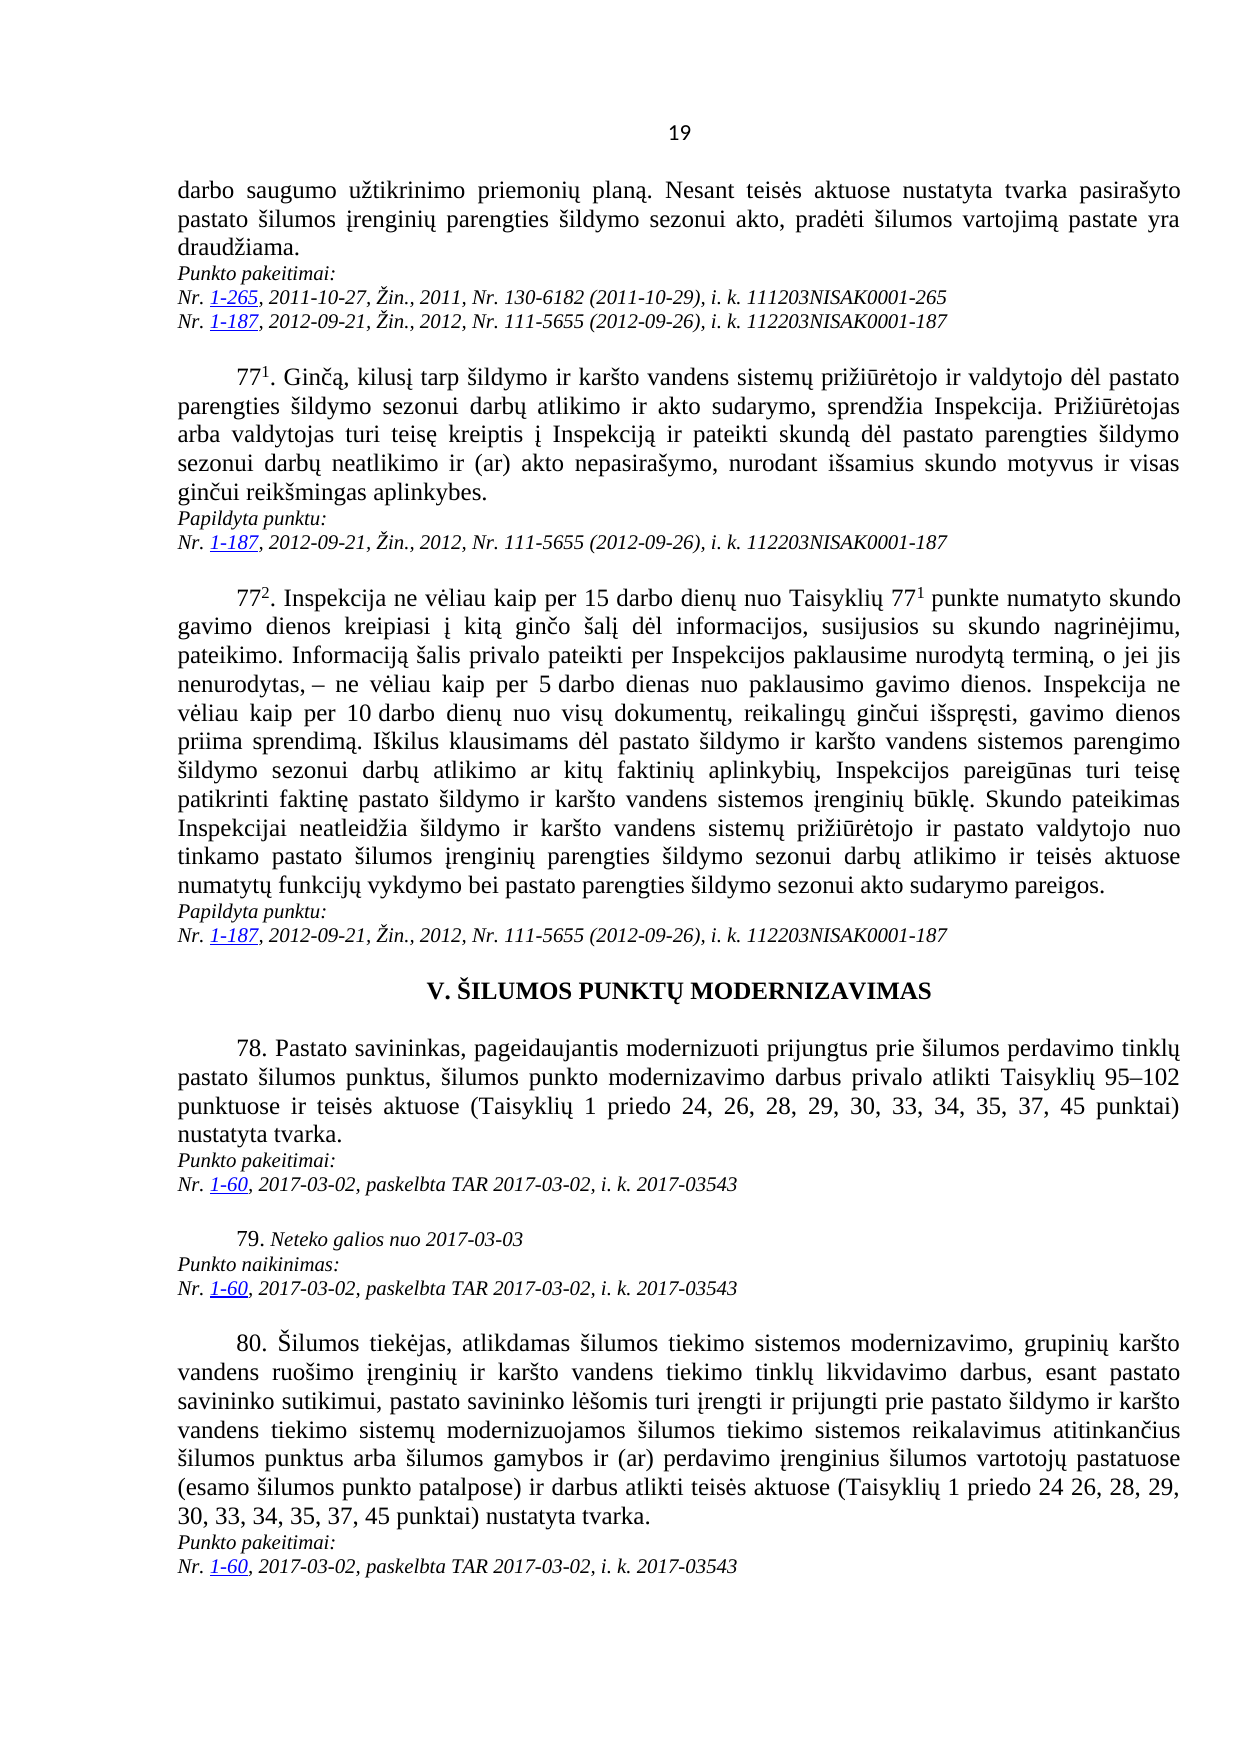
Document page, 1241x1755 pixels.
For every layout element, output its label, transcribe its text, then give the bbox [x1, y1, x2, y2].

text 79. Neteko galios nuo 2017-03-03 [177, 1225, 1181, 1252]
text V. ŠILUMOS PUNKTŲ MODERNIZAVIMAS [177, 976, 1181, 1004]
text Nr. 1-60, 2017-03-02, paskelbta TAR 2017-03-02, i. k. 2017-03543 [177, 1172, 1181, 1196]
text Nr. 1-60, 2017-03-02, paskelbta TAR 2017-03-02, i. k. 2017-03543 [177, 1276, 1181, 1300]
text Nr. 1-187, 2012-09-21, Žin., 2012, Nr. 111-5655 (2012-09-26), i. k. 112203NISAK0001-187 [177, 923, 1181, 947]
text Papildyta punktu: [177, 506, 1181, 530]
text Punkto naikinimas: [177, 1252, 1181, 1276]
text 772. Inspekcija ne vėliau kaip per 15 darbo dienų nuo Taisyklių 771 punkte numatyto skundo gavimo dienos kreipiasi į kitą ginčo šalį dėl informacijos, susijusios su skundo nagrinėjimu, pateikimo. Informaciją šalis privalo pateikti per Inspekcijos paklausime nurodytą terminą, o jei jis nenurodytas, – ne vėliau kaip per 5 darbo dienas nuo paklausimo gavimo dienos. Inspekcija ne vėliau kaip per 10 darbo dienų nuo visų dokumentų, reikalingų ginčui išspręsti, gavimo dienos priima sprendimą. Iškilus klausimams dėl pastato šildymo ir karšto vandens sistemos parengimo šildymo sezonui darbų atlikimo ar kitų faktinių aplinkybių, Inspekcijos pareigūnas turi teisę patikrinti faktinę pastato šildymo ir karšto vandens sistemos įrenginių būklę. Skundo pateikimas Inspekcijai neatleidžia šildymo ir karšto vandens sistemų prižiūrėtojo ir pastato valdytojo nuo tinkamo pastato šilumos įrenginių parengties šildymo sezonui darbų atlikimo ir teisės aktuose numatytų funkcijų vykdymo bei pastato parengties šildymo sezonui akto sudarymo pareigos. [177, 583, 1181, 899]
text Punkto pakeitimai: [177, 1148, 1181, 1172]
text Nr. 1-265, 2011-10-27, Žin., 2011, Nr. 130-6182 (2011-10-29), i. k. 111203NISAK0001-265 [177, 285, 1181, 309]
text Nr. 1-187, 2012-09-21, Žin., 2012, Nr. 111-5655 (2012-09-26), i. k. 112203NISAK0001-187 [177, 530, 1181, 554]
text Nr. 1-60, 2017-03-02, paskelbta TAR 2017-03-02, i. k. 2017-03543 [177, 1554, 1181, 1578]
text Punkto pakeitimai: [177, 261, 1181, 285]
text darbo saugumo užtikrinimo priemonių planą. Nesant teisės aktuose nustatyta tvarka pasirašyto pastato šilumos įrenginių parengties šildymo sezonui akto, pradėti šilumos vartojimą pastate yra draudžiama. [177, 175, 1181, 261]
text 80. Šilumos tiekėjas, atlikdamas šilumos tiekimo sistemos modernizavimo, grupinių karšto vandens ruošimo įrenginių ir karšto vandens tiekimo tinklų likvidavimo darbus, esant pastato savininko sutikimui, pastato savininko lėšomis turi įrengti ir prijungti prie pastato šildymo ir karšto vandens tiekimo sistemų modernizuojamos šilumos tiekimo sistemos reikalavimus atitinkančius šilumos punktus arba šilumos gamybos ir (ar) perdavimo įrenginius šilumos vartotojų pastatuose (esamo šilumos punkto patalpose) ir darbus atlikti teisės aktuose (Taisyklių 1 priedo 24 26, 28, 29, 30, 33, 34, 35, 37, 45 punktai) nustatyta tvarka. [177, 1328, 1181, 1530]
text Papildyta punktu: [177, 899, 1181, 923]
text Punkto pakeitimai: [177, 1530, 1181, 1554]
text 78. Pastato savininkas, pageidaujantis modernizuoti prijungtus prie šilumos perdavimo tinklų pastato šilumos punktus, šilumos punkto modernizavimo darbus privalo atlikti Taisyklių 95–102 punktuose ir teisės aktuose (Taisyklių 1 priedo 24, 26, 28, 29, 30, 33, 34, 35, 37, 45 punktai) nustatyta tvarka. [177, 1033, 1181, 1148]
text 771. Ginčą, kilusį tarp šildymo ir karšto vandens sistemų prižiūrėtojo ir valdytojo dėl pastato parengties šildymo sezonui darbų atlikimo ir akto sudarymo, sprendžia Inspekcija. Prižiūrėtojas arba valdytojas turi teisę kreiptis į Inspekciją ir pateikti skundą dėl pastato parengties šildymo sezonui darbų neatlikimo ir (ar) akto nepasirašymo, nurodant išsamius skundo motyvus ir visas ginčui reikšmingas aplinkybes. [177, 362, 1181, 506]
text Nr. 1-187, 2012-09-21, Žin., 2012, Nr. 111-5655 (2012-09-26), i. k. 112203NISAK0001-187 [177, 309, 1181, 333]
